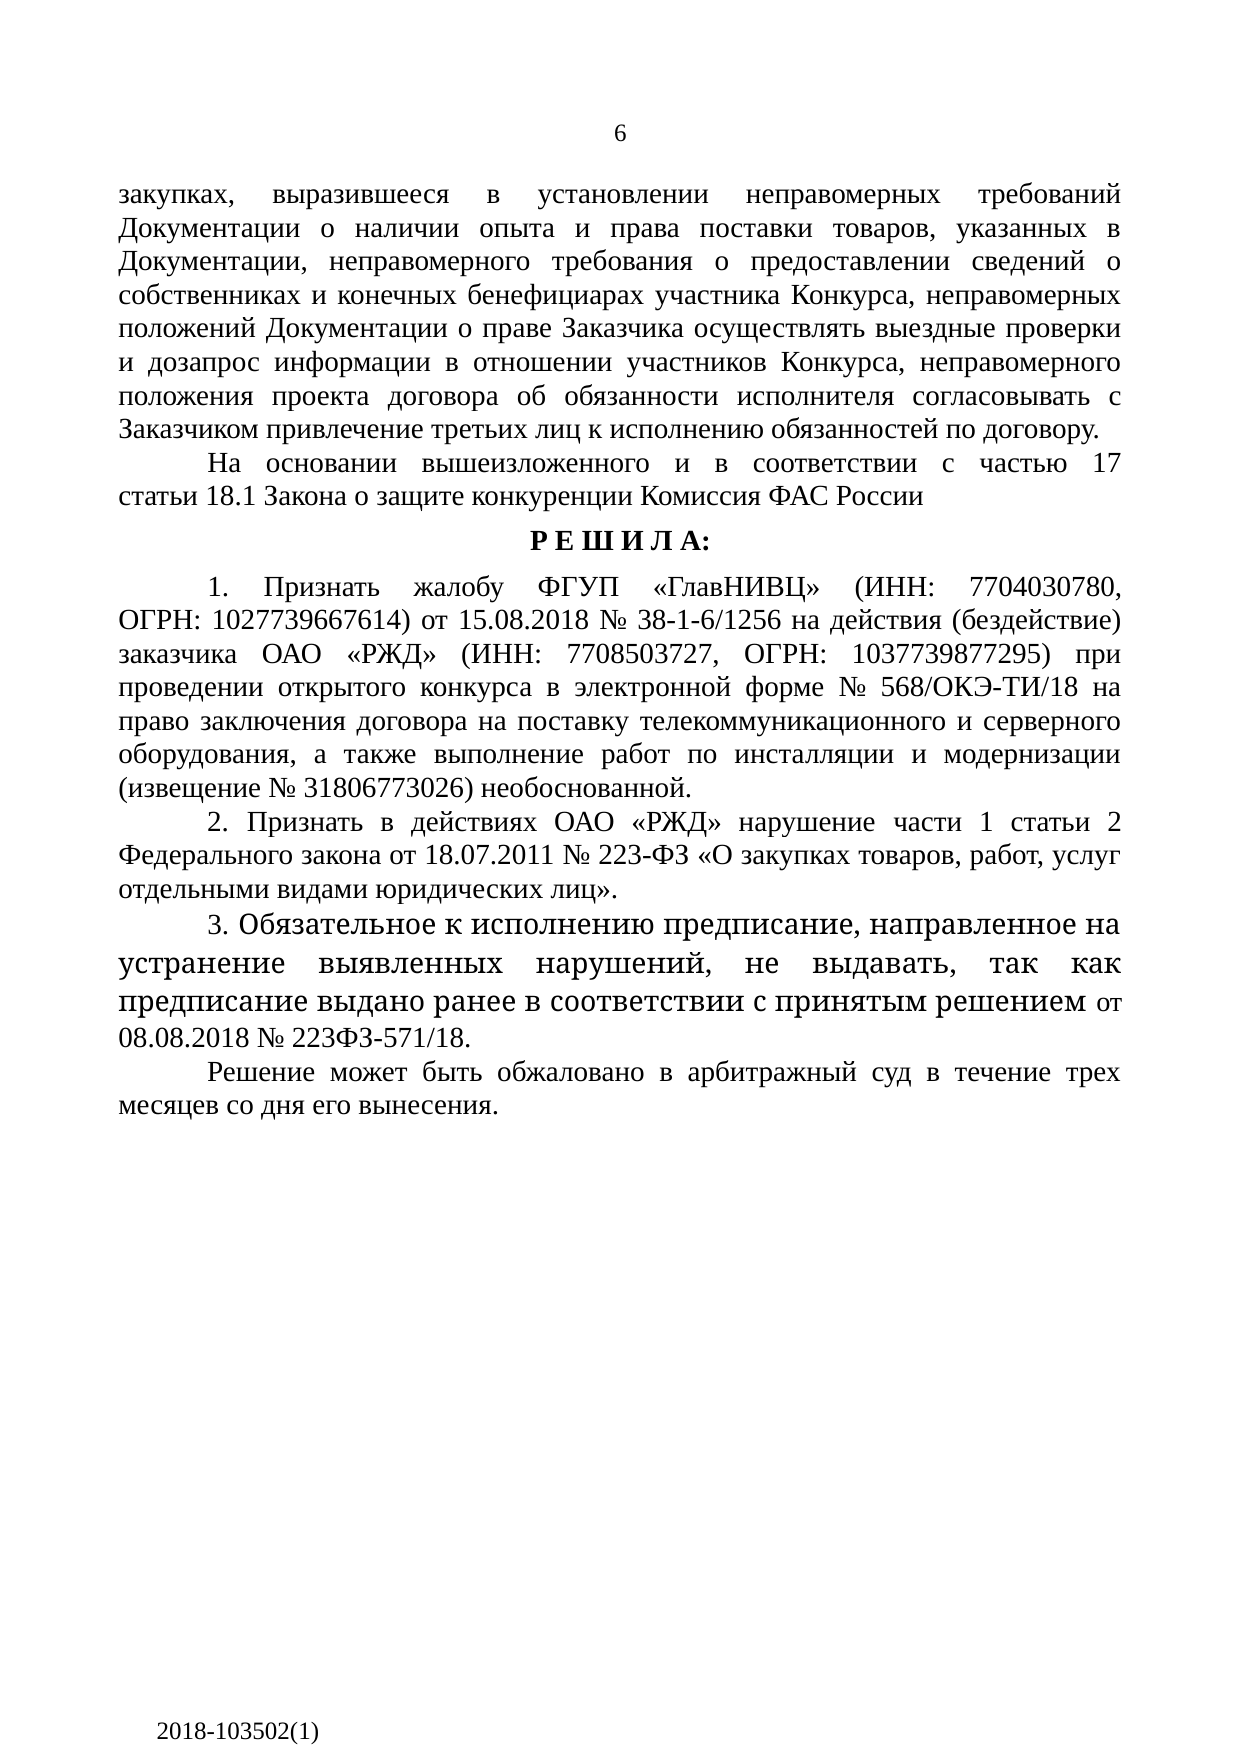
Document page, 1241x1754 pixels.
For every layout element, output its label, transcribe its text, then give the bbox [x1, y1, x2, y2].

list Признать жалобу ФГУП «ГлавНИВЦ» (ИНН: 7704030780, ОГРН: 1027739667614) от 15.08.2018 № 38-1-6/1256 на действия (бездействие) заказчика ОАО «РЖД» (ИНН: 7708503727, ОГРН: 1037739877295) при проведении открытого конкурса в электронной форме № 568/ОКЭ-ТИ/18 на право заключения договора на поставку телекоммуникационного и серверного оборудования, а также выполнение работ по инсталляции и модернизации (извещение № 31806773026) необоснованной. [118, 569, 1122, 804]
list Обязательное к исполнению предписание, направленное на устранение выявленных нарушений, не выдавать, так как предписание выдано ранее в соответствии с принятым решением от 08.08.2018 № 223ФЗ-571/18. [118, 904, 1122, 1054]
text Решение может быть обжаловано в арбитражный суд в течение трех месяцев со дня его вынесения. [118, 1054, 1122, 1121]
text На основании вышеизложенного и в соответствии с частью 17 статьи 18.1 Закона о защите конкуренции Комиссия ФАС России [118, 445, 1122, 512]
list Признать в действиях ОАО «РЖД» нарушение части 1 статьи 2 Федерального закона от 18.07.2011 № 223-ФЗ «О закупках товаров, работ, услуг отдельными видами юридических лиц». [118, 804, 1122, 904]
text Р Е Ш И Л А: [118, 523, 1122, 557]
text закупках, выразившееся в установлении неправомерных требований Документации о наличии опыта и права поставки товаров, указанных в Документации, неправомерного требования о предоставлении сведений о собственниках и конечных бенефициарах участника Конкурса, неправомерных положений Документации о праве Заказчика осуществлять выездные проверки и дозапрос информации в отношении участников Конкурса, неправомерного положения проекта договора об обязанности исполнителя согласовывать с Заказчиком привлечение третьих лиц к исполнению обязанностей по договору. [118, 176, 1122, 445]
